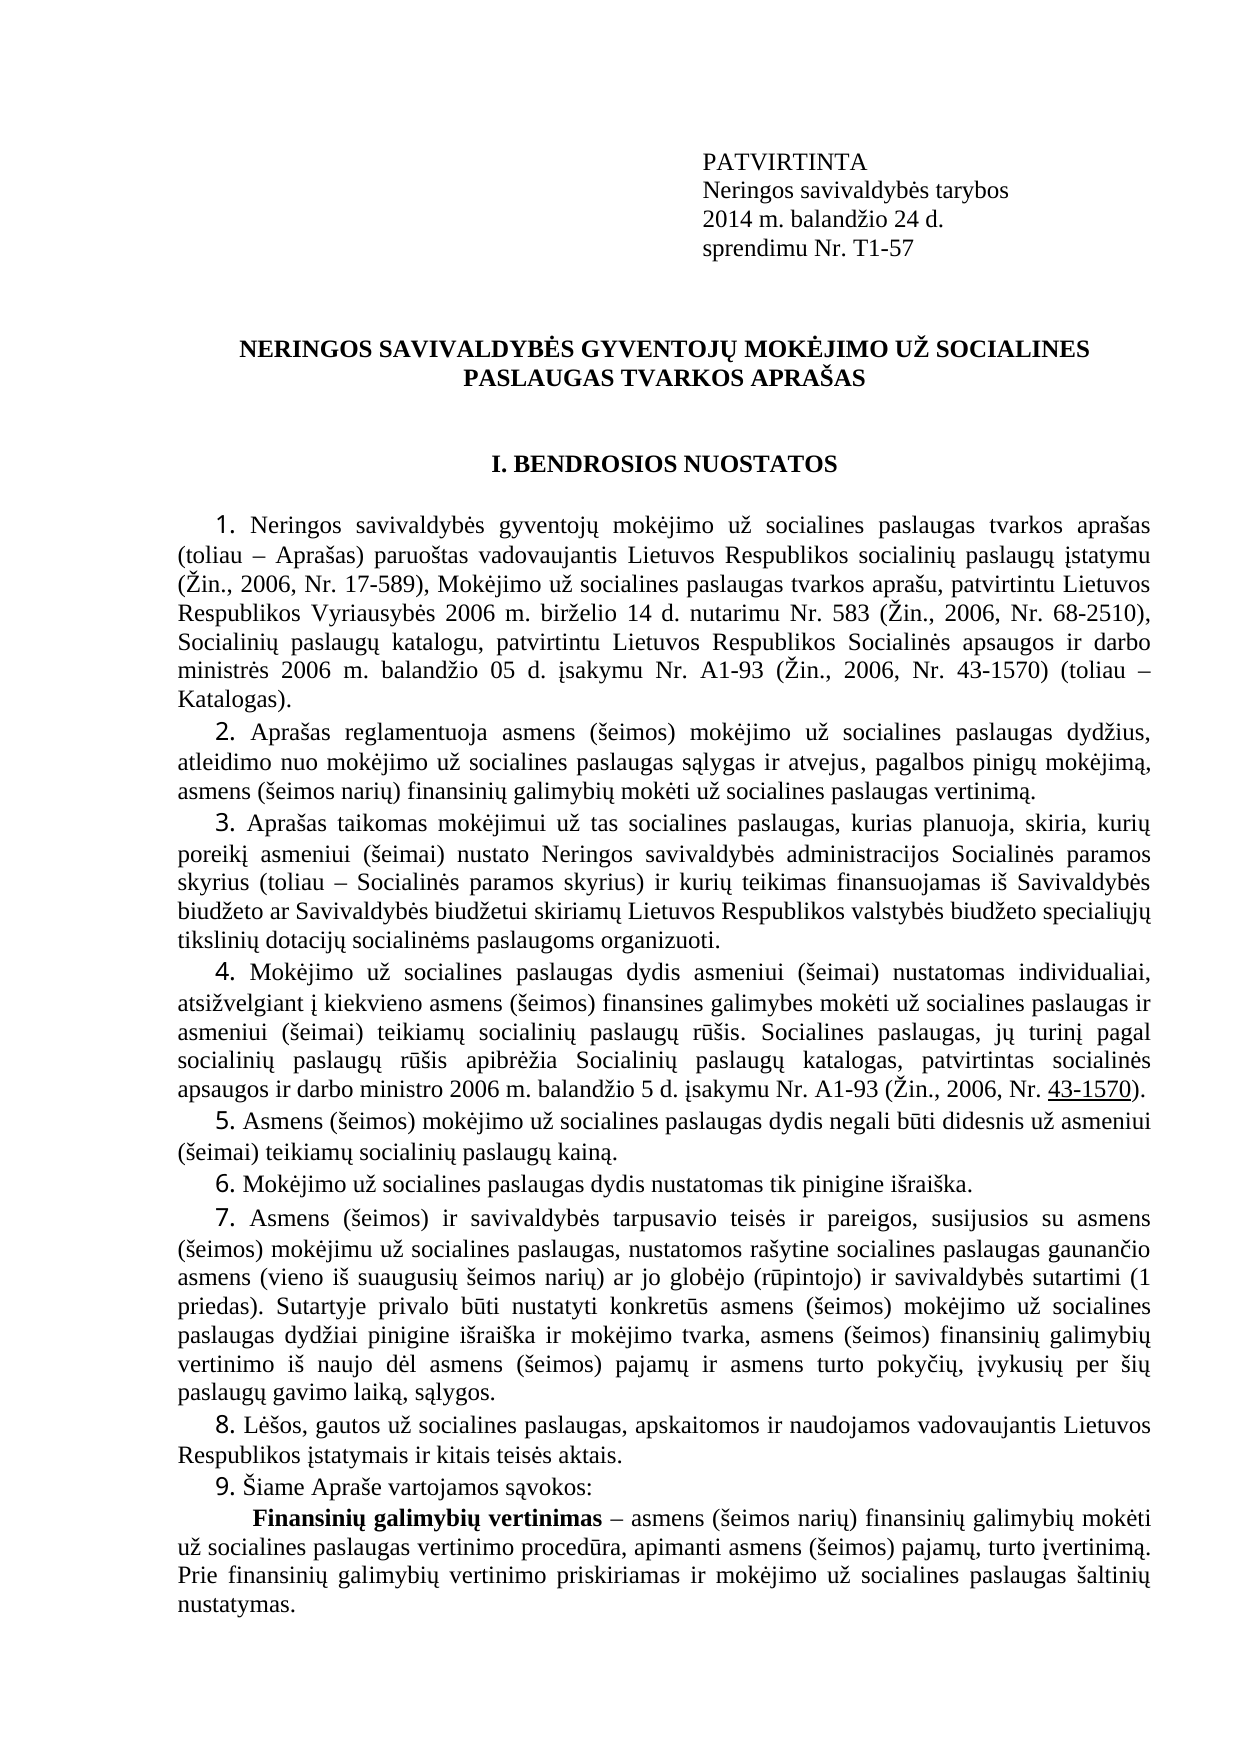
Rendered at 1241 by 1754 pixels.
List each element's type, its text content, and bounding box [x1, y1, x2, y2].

text 6. Mokėjimo už socialines paslaugas dydis nustatomas tik pinigine išraiška. [177, 1166, 1152, 1200]
text 4. Mokėjimo už socialines paslaugas dydis asmeniui (šeimai) nustatomas individualiai, atsižvelgiant į kiekvieno asmens (šeimos) finansines galimybes mokėti už socialines paslaugas ir asmeniui (šeimai) teikiamų socialinių paslaugų rūšis. Socialines paslaugas, jų turinį pagal socialinių paslaugų rūšis apibrėžia Socialinių paslaugų katalogas, patvirtintas socialinės apsaugos ir darbo ministro 2006 m. balandžio 5 d. įsakymu Nr. A1-93 (Žin., 2006, Nr. 43-1570). [177, 954, 1152, 1103]
text 7. Asmens (šeimos) ir savivaldybės tarpusavio teisės ir pareigos, susijusios su asmens (šeimos) mokėjimu už socialines paslaugas, nustatomos rašytine socialines paslaugas gaunančio asmens (vieno iš suaugusių šeimos narių) ar jo globėjo (rūpintojo) ir savivaldybės sutartimi (1 priedas). Sutartyje privalo būti nustatyti konkretūs asmens (šeimos) mokėjimo už socialines paslaugas dydžiai pinigine išraiška ir mokėjimo tvarka, asmens (šeimos) finansinių galimybių vertinimo iš naujo dėl asmens (šeimos) pajamų ir asmens turto pokyčių, įvykusių per šių paslaugų gavimo laiką, sąlygos. [177, 1200, 1152, 1406]
text 1. Neringos savivaldybės gyventojų mokėjimo už socialines paslaugas tvarkos aprašas (toliau – Aprašas) paruoštas vadovaujantis Lietuvos Respublikos socialinių paslaugų įstatymu (Žin., 2006, Nr. 17-589), Mokėjimo už socialines paslaugas tvarkos aprašu, patvirtintu Lietuvos Respublikos Vyriausybės 2006 m. birželio 14 d. nutarimu Nr. 583 (Žin., 2006, Nr. 68-2510), Socialinių paslaugų katalogu, patvirtintu Lietuvos Respublikos Socialinės apsaugos ir darbo ministrės 2006 m. balandžio 05 d. įsakymu Nr. A1-93 (Žin., 2006, Nr. 43-1570) (toliau – Katalogas). [177, 507, 1152, 713]
text NERINGOS SAVIVALDYBĖS GYVENTOJŲ MOKĖJIMO UŽ SOCIALINES PASLAUGAS TVARKOS APRAŠAS [177, 334, 1152, 392]
text 3. Aprašas taikomas mokėjimui už tas socialines paslaugas, kurias planuoja, skiria, kurių poreikį asmeniui (šeimai) nustato Neringos savivaldybės administracijos Socialinės paramos skyrius (toliau – Socialinės paramos skyrius) ir kurių teikimas finansuojamas iš Savivaldybės biudžeto ar Savivaldybės biudžetui skiriamų Lietuvos Respublikos valstybės biudžeto specialiųjų tikslinių dotacijų socialinėms paslaugoms organizuoti. [177, 805, 1152, 954]
text 2014 m. balandžio 24 d. [627, 204, 1152, 233]
text 2. Aprašas reglamentuoja asmens (šeimos) mokėjimo už socialines paslaugas dydžius, atleidimo nuo mokėjimo už socialines paslaugas sąlygas ir atvejus, pagalbos pinigų mokėjimą, asmens (šeimos narių) finansinių galimybių mokėti už socialines paslaugas vertinimą. [177, 713, 1152, 805]
text PATVIRTINTA [660, 147, 1152, 176]
text Neringos savivaldybės tarybos [627, 176, 1152, 204]
text I. BENDROSIOS NUOSTATOS [177, 449, 1152, 478]
text 8. Lėšos, gautos už socialines paslaugas, apskaitomos ir naudojamos vadovaujantis Lietuvos Respublikos įstatymais ir kitais teisės aktais. [177, 1406, 1152, 1469]
text sprendimu Nr. T1-57 [627, 233, 1152, 262]
text 5. Asmens (šeimos) mokėjimo už socialines paslaugas dydis negali būti didesnis už asmeniui (šeimai) teikiamų socialinių paslaugų kainą. [177, 1103, 1152, 1166]
text Finansinių galimybių vertinimas – asmens (šeimos narių) finansinių galimybių mokėti už socialines paslaugas vertinimo procedūra, apimanti asmens (šeimos) pajamų, turto įvertinimą. Prie finansinių galimybių vertinimo priskiriamas ir mokėjimo už socialines paslaugas šaltinių nustatymas. [177, 1503, 1152, 1618]
text 9. Šiame Apraše vartojamos sąvokos: [177, 1469, 1152, 1503]
